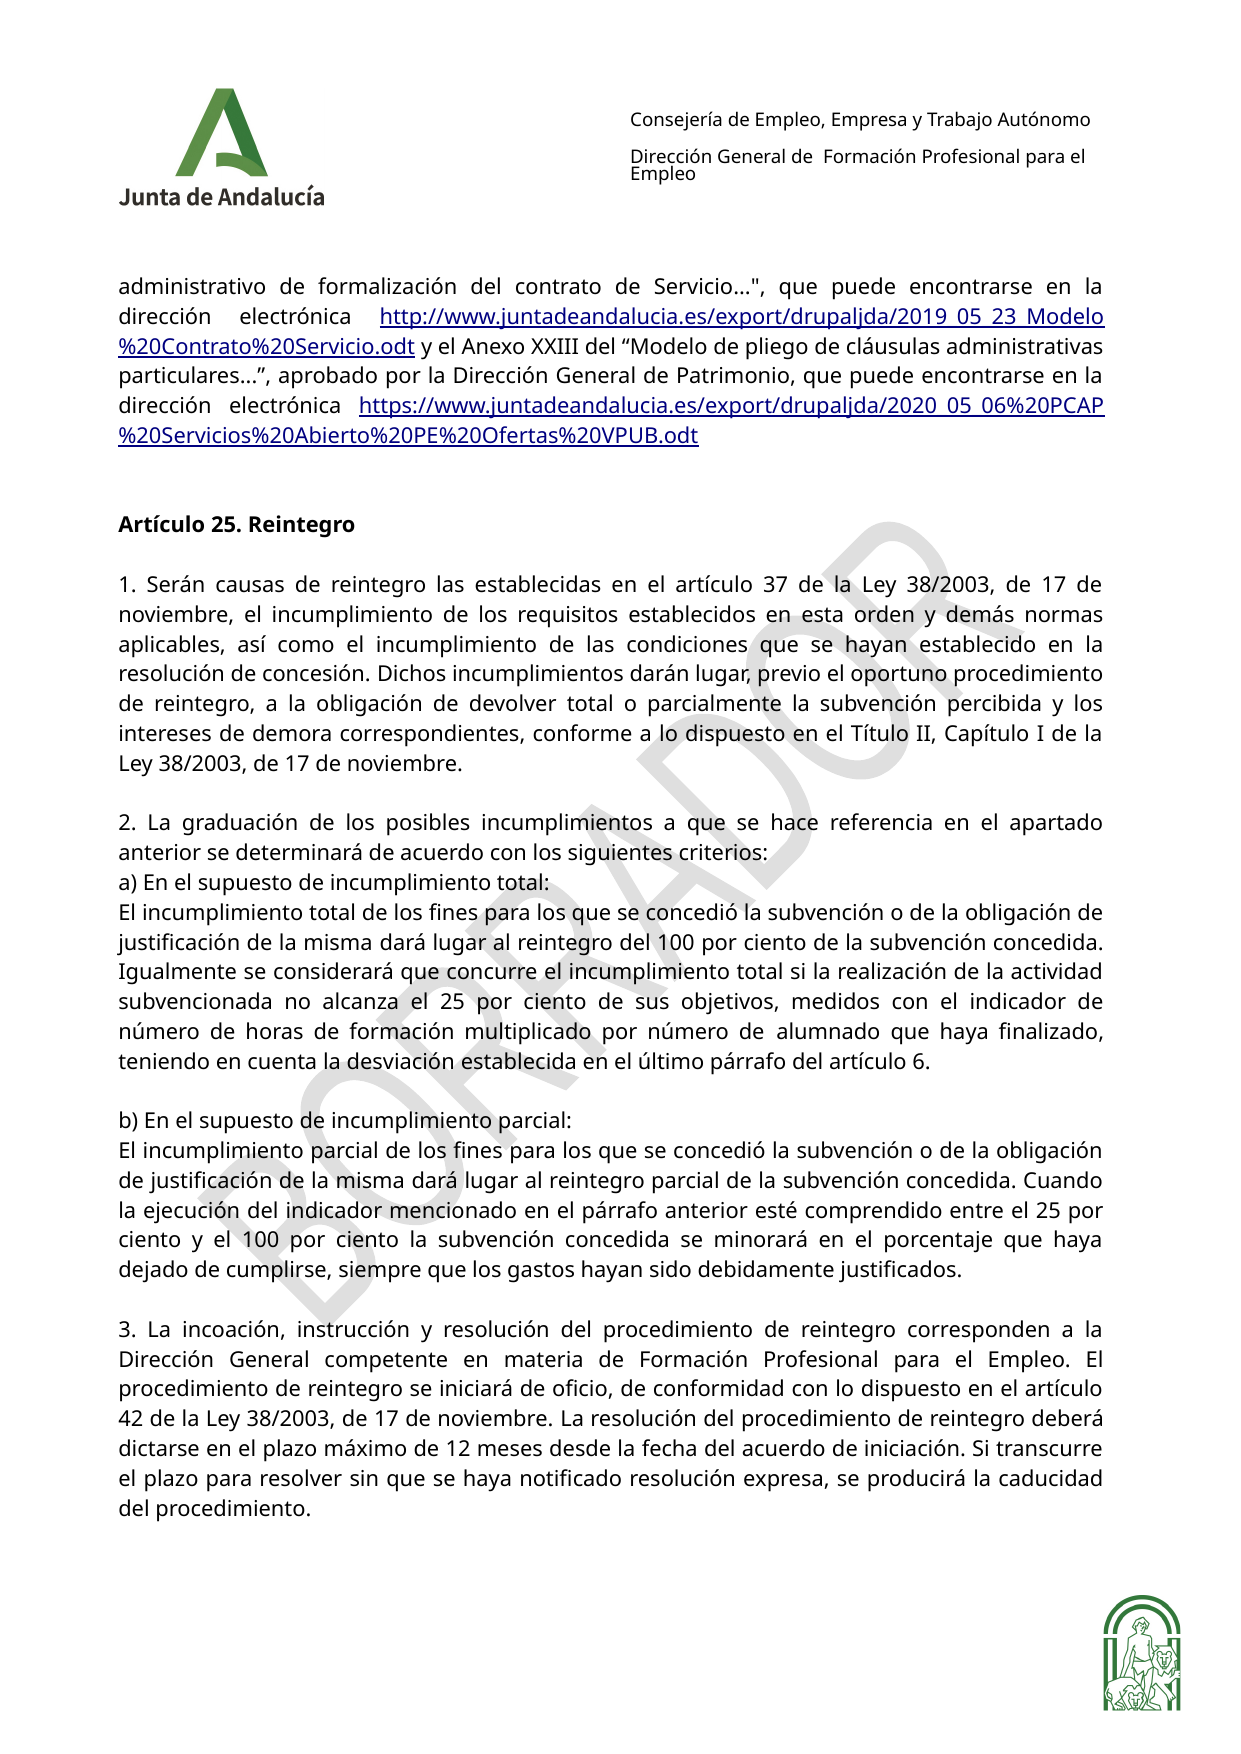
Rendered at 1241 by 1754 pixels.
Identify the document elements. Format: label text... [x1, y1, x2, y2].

text 1. Serán causas de reintegro las establecidas en el artículo 37 de la Ley 38/2003, de 17 de noviembre, el incumplimiento de los requisitos establecidos en esta orden y demás normas aplicables, así como el incumplimiento de las condiciones que se hayan establecido en la resolución de concesión. Dichos incumplimientos darán lugar, previo el oportuno procedimiento de reintegro, a la obligación de devolver total o parcialmente la subvención percibida y los intereses de demora correspondientes, conforme a lo dispuesto en el Título II, Capítulo I de la Ley 38/2003, de 17 de noviembre. [118, 569, 1104, 777]
text El incumplimiento total de los fines para los que se concedió la subvención o de la obligación de justificación de la misma dará lugar al reintegro del 100 por ciento de la subvención concedida. Igualmente se considerará que concurre el incumplimiento total si la realización de la actividad subvencionada no alcanza el 25 por ciento de sus objetivos, medidos con el indicador de número de horas de formación multiplicado por número de alumnado que haya finalizado, teniendo en cuenta la desviación establecida en el último párrafo del artículo 6. [118, 897, 1104, 1075]
text El incumplimiento parcial de los fines para los que se concedió la subvención o de la obligación de justificación de la misma dará lugar al reintegro parcial de la subvención concedida. Cuando la ejecución del indicador mencionado en el párrafo anterior esté comprendido entre el 25 por ciento y el 100 por ciento la subvención concedida se minorará en el porcentaje que haya dejado de cumplirse, siempre que los gastos hayan sido debidamente justificados. [118, 1135, 1104, 1284]
text administrativo de formalización del contrato de Servicio...", que puede encontrarse en la dirección electrónica http://www.juntadeandalucia.es/export/drupaljda/2019_05_23_Modelo%20Contrato%20Servicio.odt y el Anexo XXIII del “Modelo de pliego de cláusulas administrativas particulares...”, aprobado por la Dirección General de Patrimonio, que puede encontrarse en la dirección electrónica https://www.juntadeandalucia.es/export/drupaljda/2020_05_06%20PCAP%20Servicios%20Abierto%20PE%20Ofertas%20VPUB.odt [118, 271, 1104, 450]
text b) En el supuesto de incumplimiento parcial: [485, 1105, 1104, 1135]
text 2. La graduación de los posibles incumplimientos a que se hace referencia en el apartado anterior se determinará de acuerdo con los siguientes criterios: [599, 807, 742, 867]
picture [118, 88, 325, 207]
text a) En el supuesto de incumplimiento total: [118, 867, 624, 897]
text b) En el supuesto de incumplimiento parcial: [118, 1105, 304, 1135]
text 2. La graduación de los posibles incumplimientos a que se hace referencia en el apartado anterior se determinará de acuerdo con los siguientes criterios: [791, 807, 1104, 867]
text Artículo 25. Reintegro [118, 509, 1104, 539]
text 2. La graduación de los posibles incumplimientos a que se hace referencia en el apartado anterior se determinará de acuerdo con los siguientes criterios: [708, 807, 793, 863]
text 3. La incoación, instrucción y resolución del procedimiento de reintegro corresponden a la Dirección General competente en materia de Formación Profesional para el Empleo. El procedimiento de reintegro se iniciará de oficio, de conformidad con lo dispuesto en el artículo 42 de la Ley 38/2003, de 17 de noviembre. La resolución del procedimiento de reintegro deberá dictarse en el plazo máximo de 12 meses desde la fecha del acuerdo de iniciación. Si transcurre el plazo para resolver sin que se haya notificado resolución expresa, se producirá la caducidad del procedimiento. [118, 1314, 1104, 1522]
text [701, 867, 1104, 897]
text b) En el supuesto de incumplimiento parcial: [430, 1105, 489, 1135]
text [626, 867, 678, 897]
text b) En el supuesto de incumplimiento parcial: [320, 1105, 430, 1135]
picture [1103, 1592, 1181, 1711]
text 2. La graduación de los posibles incumplimientos a que se hace referencia en el apartado anterior se determinará de acuerdo con los siguientes criterios: [118, 807, 606, 867]
